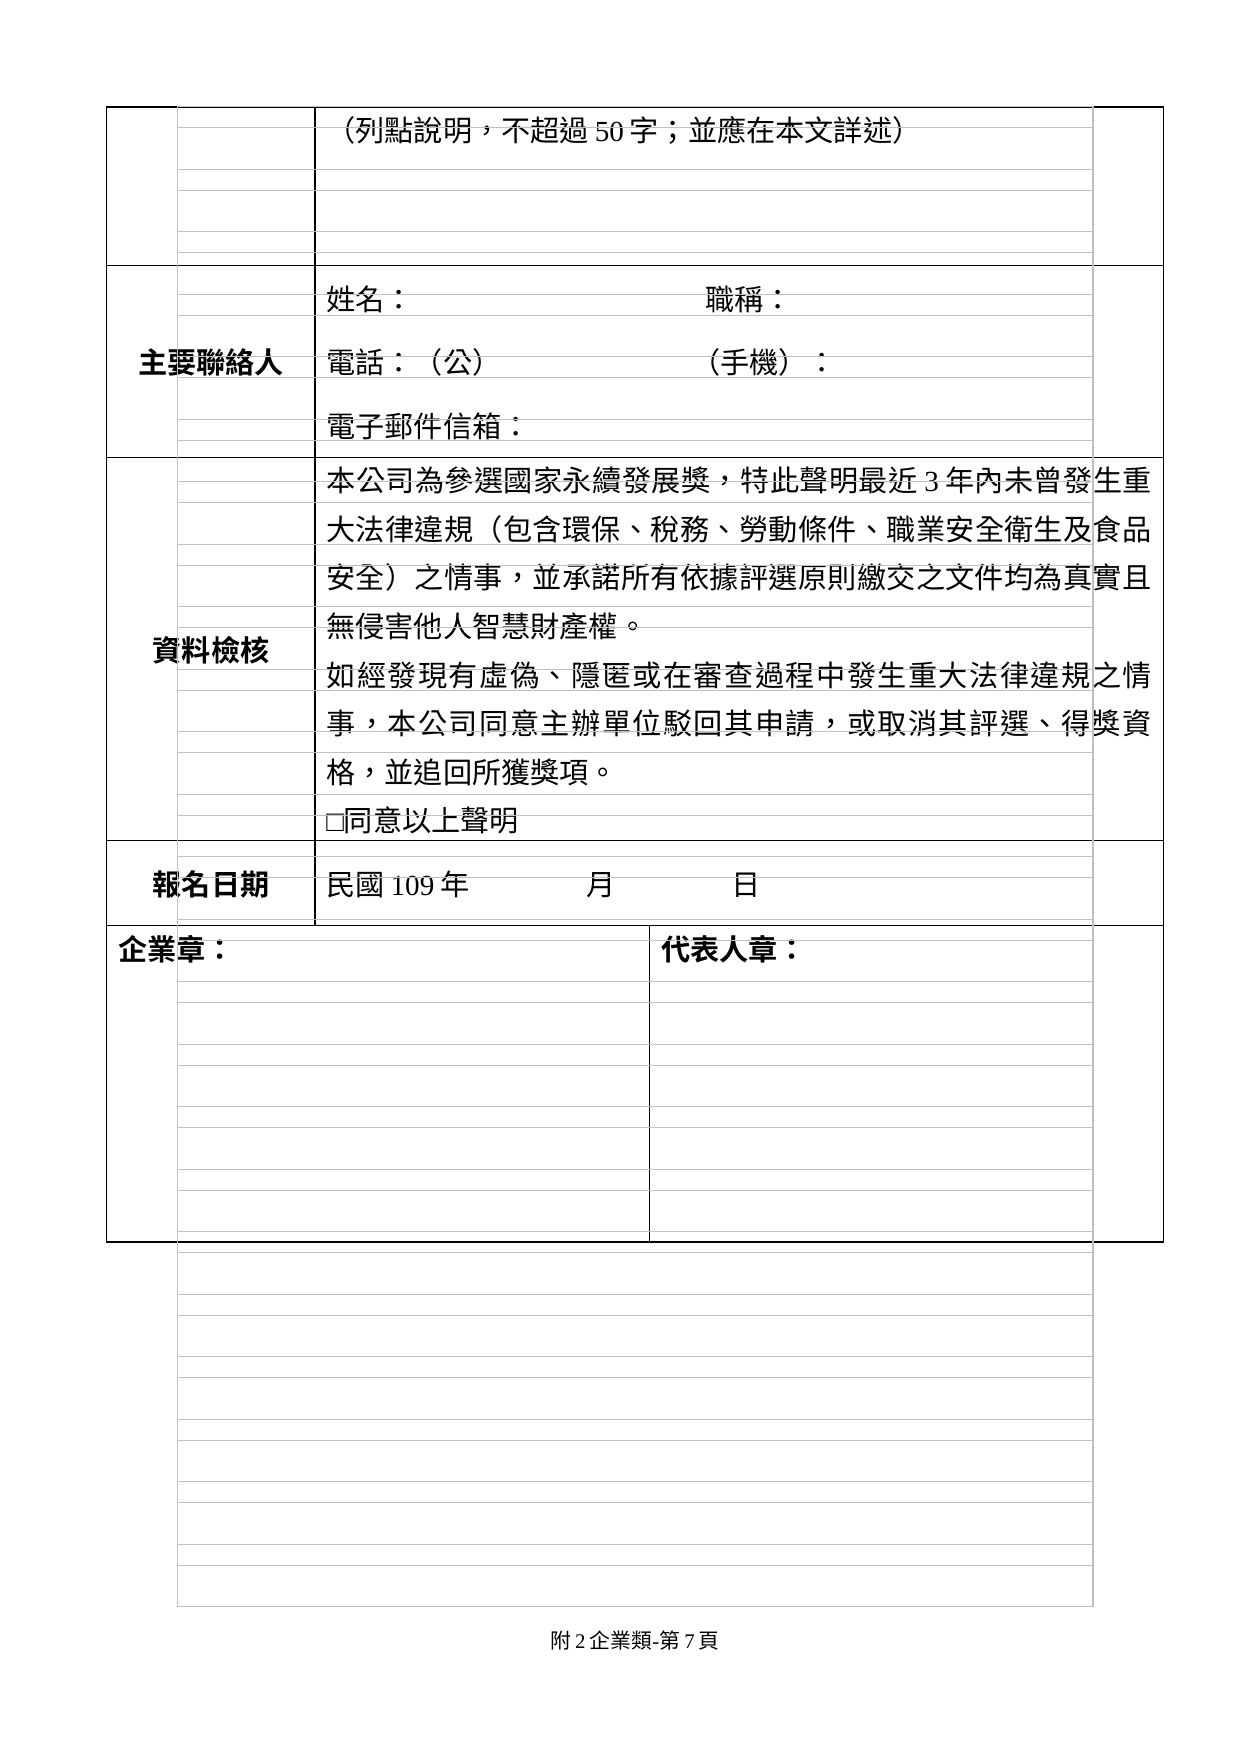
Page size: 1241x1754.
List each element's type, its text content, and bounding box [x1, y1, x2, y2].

table_cell 本公司為參選國家永續發展獎，特此聲明最近3年內未曾發生重大法律違規（包含環保、稅務、勞動條件、職業安全衛生及食品安全）之情事，並承諾所有依據評選原則繳交之文件均為真實且無侵害他人智慧財產權。 如經發現有虛偽、隱匿或在審查過程中發生重大法律違規之情事，本公司同意主辦單位駁回其申請，或取消其評選、得獎資格，並追回所獲獎項。 □同意以上聲明 [316, 628, 1092, 669]
table_cell [650, 1066, 1092, 1106]
table_cell 企業章： [178, 1045, 649, 1065]
table_cell 資料檢核 [178, 691, 314, 731]
table_cell 主要聯絡人 [178, 295, 314, 315]
table_cell （列點說明，不超過50字；並應在本文詳述） [316, 253, 1092, 264]
table_cell 參選資格（二）特別提報事項 [107, 108, 177, 264]
table_cell 企業章： [178, 941, 649, 981]
table_cell 本公司為參選國家永續發展獎，特此聲明最近3年內未曾發生重大法律違規（包含環保、稅務、勞動條件、職業安全衛生及食品安全）之情事，並承諾所有依據評選原則繳交之文件均為真實且無侵害他人智慧財產權。 如經發現有虛偽、隱匿或在審查過程中發生重大法律違規之情事，本公司同意主辦單位駁回其申請，或取消其評選、得獎資格，並追回所獲獎項。 □同意以上聲明 [316, 691, 1092, 731]
table_cell 報名日期 [178, 841, 314, 856]
table_cell 報名日期 [178, 857, 314, 877]
table_cell 企業章： [178, 982, 649, 1002]
table_cell （列點說明，不超過50字；並應在本文詳述） [316, 108, 1092, 127]
table_cell 本公司為參選國家永續發展獎，特此聲明最近3年內未曾發生重大法律違規（包含環保、稅務、勞動條件、職業安全衛生及食品安全）之情事，並承諾所有依據評選原則繳交之文件均為真實且無侵害他人智慧財產權。 如經發現有虛偽、隱匿或在審查過程中發生重大法律違規之情事，本公司同意主辦單位駁回其申請，或取消其評選、得獎資格，並追回所獲獎項。 □同意以上聲明 [316, 816, 1092, 840]
table_cell 代表人章： [650, 941, 1092, 981]
table_cell 報名日期 [178, 920, 314, 925]
table_cell 姓名： 職稱： 電話：（公） （手機）： 電子郵件信箱： [316, 266, 1092, 294]
table_cell 參選資格（二）特別提報事項 [178, 108, 314, 127]
table_cell 企業章： [178, 1191, 649, 1231]
table_cell 參選資格（二）特別提報事項 [178, 191, 314, 231]
table_cell 資料檢核 [178, 482, 314, 502]
table_cell [650, 926, 1092, 940]
table_cell 參選資格（二）特別提報事項 [178, 253, 314, 264]
table_cell 本公司為參選國家永續發展獎，特此聲明最近3年內未曾發生重大法律違規（包含環保、稅務、勞動條件、職業安全衛生及食品安全）之情事，並承諾所有依據評選原則繳交之文件均為真實且無侵害他人智慧財產權。 如經發現有虛偽、隱匿或在審查過程中發生重大法律違規之情事，本公司同意主辦單位駁回其申請，或取消其評選、得獎資格，並追回所獲獎項。 □同意以上聲明 [316, 458, 1092, 481]
table_cell 主要聯絡人 [178, 420, 314, 440]
table_cell （列點說明，不超過50字；並應在本文詳述） [316, 128, 1092, 169]
table_cell [650, 1045, 1092, 1065]
table_cell 資料檢核 [178, 670, 314, 690]
table_cell 資料檢核 [178, 816, 314, 840]
table_cell 報名日期 [219, 885, 232, 892]
table_cell 資料檢核 [178, 732, 314, 752]
table_cell 資料檢核 [178, 628, 314, 669]
table_cell （列點說明，不超過50字；並應在本文詳述） [316, 191, 1092, 231]
table_cell 企業章： [178, 1066, 649, 1106]
table_cell 資料檢核 [178, 566, 314, 606]
table_cell 本公司為參選國家永續發展獎，特此聲明最近3年內未曾發生重大法律違規（包含環保、稅務、勞動條件、職業安全衛生及食品安全）之情事，並承諾所有依據評選原則繳交之文件均為真實且無侵害他人智慧財產權。 如經發現有虛偽、隱匿或在審查過程中發生重大法律違規之情事，本公司同意主辦單位駁回其申請，或取消其評選、得獎資格，並追回所獲獎項。 □同意以上聲明 [316, 670, 1092, 690]
table_cell 企業章： [178, 1107, 649, 1127]
table_cell [650, 982, 1092, 1002]
table_cell 姓名： 職稱： 電話：（公） （手機）： 電子郵件信箱： [316, 316, 1092, 356]
table_cell 報名日期 [107, 841, 177, 925]
table_cell [316, 841, 1092, 856]
table_cell 主要聯絡人 [178, 357, 314, 377]
table_cell （列點說明，不超過50字；並應在本文詳述） [1094, 108, 1163, 264]
table_cell [316, 920, 1092, 925]
table_cell （列點說明，不超過50字；並應在本文詳述） [316, 232, 1092, 252]
table_cell 本公司為參選國家永續發展獎，特此聲明最近3年內未曾發生重大法律違規（包含環保、稅務、勞動條件、職業安全衛生及食品安全）之情事，並承諾所有依據評選原則繳交之文件均為真實且無侵害他人智慧財產權。 如經發現有虛偽、隱匿或在審查過程中發生重大法律違規之情事，本公司同意主辦單位駁回其申請，或取消其評選、得獎資格，並追回所獲獎項。 □同意以上聲明 [316, 732, 1092, 752]
table_cell 資料檢核 [178, 545, 314, 565]
table_cell [1094, 841, 1163, 925]
table_cell [1094, 926, 1163, 1241]
table_cell 主要聯絡人 [178, 266, 314, 294]
table_cell 主要聯絡人 [107, 266, 177, 457]
table_cell 企業章： [178, 1232, 649, 1241]
table_cell （列點說明，不超過50字；並應在本文詳述） [316, 170, 1092, 190]
table_cell 本公司為參選國家永續發展獎，特此聲明最近3年內未曾發生重大法律違規（包含環保、稅務、勞動條件、職業安全衛生及食品安全）之情事，並承諾所有依據評選原則繳交之文件均為真實且無侵害他人智慧財產權。 如經發現有虛偽、隱匿或在審查過程中發生重大法律違規之情事，本公司同意主辦單位駁回其申請，或取消其評選、得獎資格，並追回所獲獎項。 □同意以上聲明 [316, 795, 1092, 815]
table_cell 參選資格（二）特別提報事項 [178, 170, 314, 190]
table_cell 姓名： 職稱： 電話：（公） （手機）： 電子郵件信箱： [316, 420, 1092, 440]
table_cell 民國109年 月 日 [316, 878, 1092, 919]
table_cell 企業章： [178, 1003, 649, 1044]
table_cell [650, 1170, 1092, 1190]
table_cell 資料檢核 [178, 607, 314, 627]
table_cell 企業章： [107, 926, 177, 1241]
table_cell 企業章： [178, 1128, 649, 1169]
table_cell 主要聯絡人 [178, 316, 314, 356]
table_cell 參選資格（二）特別提報事項 [178, 232, 314, 252]
table_cell 姓名： 職稱： 電話：（公） （手機）： 電子郵件信箱： [316, 295, 1092, 315]
table_cell 本公司為參選國家永續發展獎，特此聲明最近3年內未曾發生重大法律違規（包含環保、稅務、勞動條件、職業安全衛生及食品安全）之情事，並承諾所有依據評選原則繳交之文件均為真實且無侵害他人智慧財產權。 如經發現有虛偽、隱匿或在審查過程中發生重大法律違規之情事，本公司同意主辦單位駁回其申請，或取消其評選、得獎資格，並追回所獲獎項。 □同意以上聲明 [316, 503, 1092, 544]
table_cell 本公司為參選國家永續發展獎，特此聲明最近3年內未曾發生重大法律違規（包含環保、稅務、勞動條件、職業安全衛生及食品安全）之情事，並承諾所有依據評選原則繳交之文件均為真實且無侵害他人智慧財產權。 如經發現有虛偽、隱匿或在審查過程中發生重大法律違規之情事，本公司同意主辦單位駁回其申請，或取消其評選、得獎資格，並追回所獲獎項。 □同意以上聲明 [316, 753, 1092, 794]
table_cell 姓名： 職稱： 電話：（公） （手機）： 電子郵件信箱： [316, 441, 1092, 457]
table_cell 資料檢核 [178, 753, 314, 794]
table_cell 本公司為參選國家永續發展獎，特此聲明最近3年內未曾發生重大法律違規（包含環保、稅務、勞動條件、職業安全衛生及食品安全）之情事，並承諾所有依據評選原則繳交之文件均為真實且無侵害他人智慧財產權。 如經發現有虛偽、隱匿或在審查過程中發生重大法律違規之情事，本公司同意主辦單位駁回其申請，或取消其評選、得獎資格，並追回所獲獎項。 □同意以上聲明 [316, 482, 1092, 502]
table_cell 本公司為參選國家永續發展獎，特此聲明最近3年內未曾發生重大法律違規（包含環保、稅務、勞動條件、職業安全衛生及食品安全）之情事，並承諾所有依據評選原則繳交之文件均為真實且無侵害他人智慧財產權。 如經發現有虛偽、隱匿或在審查過程中發生重大法律違規之情事，本公司同意主辦單位駁回其申請，或取消其評選、得獎資格，並追回所獲獎項。 □同意以上聲明 [316, 545, 1092, 565]
table_cell 本公司為參選國家永續發展獎，特此聲明最近3年內未曾發生重大法律違規（包含環保、稅務、勞動條件、職業安全衛生及食品安全）之情事，並承諾所有依據評選原則繳交之文件均為真實且無侵害他人智慧財產權。 如經發現有虛偽、隱匿或在審查過程中發生重大法律違規之情事，本公司同意主辦單位駁回其申請，或取消其評選、得獎資格，並追回所獲獎項。 □同意以上聲明 [316, 566, 1092, 606]
table_cell 本公司為參選國家永續發展獎，特此聲明最近3年內未曾發生重大法律違規（包含環保、稅務、勞動條件、職業安全衛生及食品安全）之情事，並承諾所有依據評選原則繳交之文件均為真實且無侵害他人智慧財產權。 如經發現有虛偽、隱匿或在審查過程中發生重大法律違規之情事，本公司同意主辦單位駁回其申請，或取消其評選、得獎資格，並追回所獲獎項。 □同意以上聲明 [316, 607, 1092, 627]
table_cell 姓名： 職稱： 電話：（公） （手機）： 電子郵件信箱： [316, 378, 1092, 419]
table_cell [650, 1128, 1092, 1169]
table_cell 資料檢核 [107, 458, 177, 840]
table_cell [650, 1232, 1092, 1241]
table_cell 主要聯絡人 [178, 378, 314, 419]
table_cell [650, 1107, 1092, 1127]
table_cell [650, 1191, 1092, 1231]
table_cell 報名日期 [178, 878, 314, 919]
table_cell 主要聯絡人 [178, 441, 314, 457]
table_cell 資料檢核 [178, 795, 314, 815]
table_cell 參選資格（二）特別提報事項 [178, 128, 314, 169]
table_cell [316, 857, 1092, 877]
table_cell 資料檢核 [178, 503, 314, 544]
table_cell 本公司為參選國家永續發展獎，特此聲明最近3年內未曾發生重大法律違規（包含環保、稅務、勞動條件、職業安全衛生及食品安全）之情事，並承諾所有依據評選原則繳交之文件均為真實且無侵害他人智慧財產權。 如經發現有虛偽、隱匿或在審查過程中發生重大法律違規之情事，本公司同意主辦單位駁回其申請，或取消其評選、得獎資格，並追回所獲獎項。 □同意以上聲明 [1094, 458, 1163, 840]
table_cell 姓名： 職稱： 電話：（公） （手機）： 電子郵件信箱： [316, 357, 1092, 377]
table_cell [650, 1003, 1092, 1044]
table_cell 姓名： 職稱： 電話：（公） （手機）： 電子郵件信箱： [1094, 266, 1163, 457]
table_cell 資料檢核 [178, 458, 314, 481]
table_cell 企業章： [178, 926, 649, 940]
table_cell 企業章： [178, 1170, 649, 1190]
